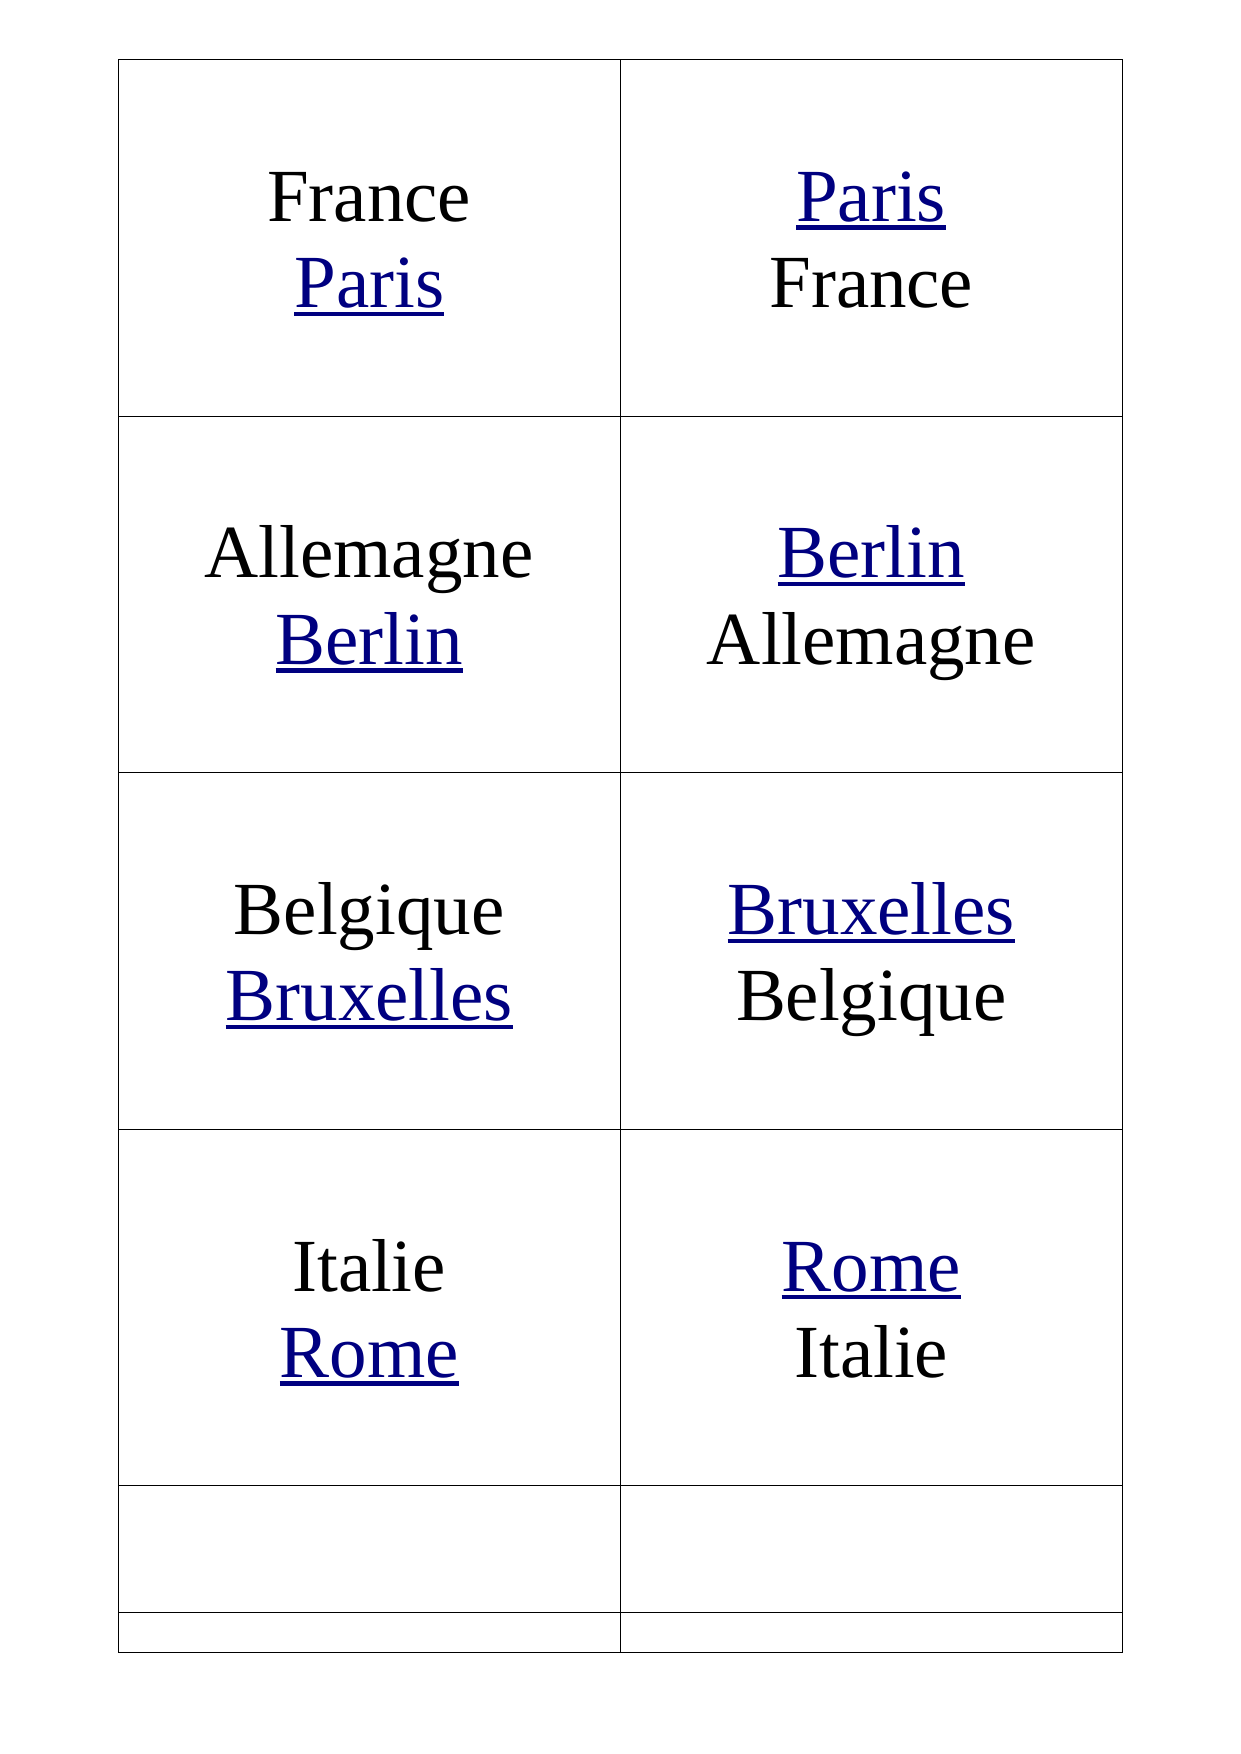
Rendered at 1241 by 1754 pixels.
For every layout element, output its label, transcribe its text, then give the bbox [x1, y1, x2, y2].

table_cell [119, 1486, 620, 1612]
table_cell Bruxelles Belgique [621, 773, 1122, 1129]
table_cell [621, 1486, 1122, 1612]
table_cell Berlin Allemagne [621, 417, 1122, 772]
table_cell Belgique Bruxelles [119, 773, 620, 1129]
table_cell [119, 1613, 620, 1652]
table_header Paris France [621, 60, 1122, 416]
table_cell Italie Rome [119, 1130, 620, 1485]
table_cell Rome Italie [621, 1130, 1122, 1485]
table_header France Paris [119, 60, 620, 416]
table_cell Allemagne Berlin [119, 417, 620, 772]
table_cell [621, 1613, 1122, 1652]
